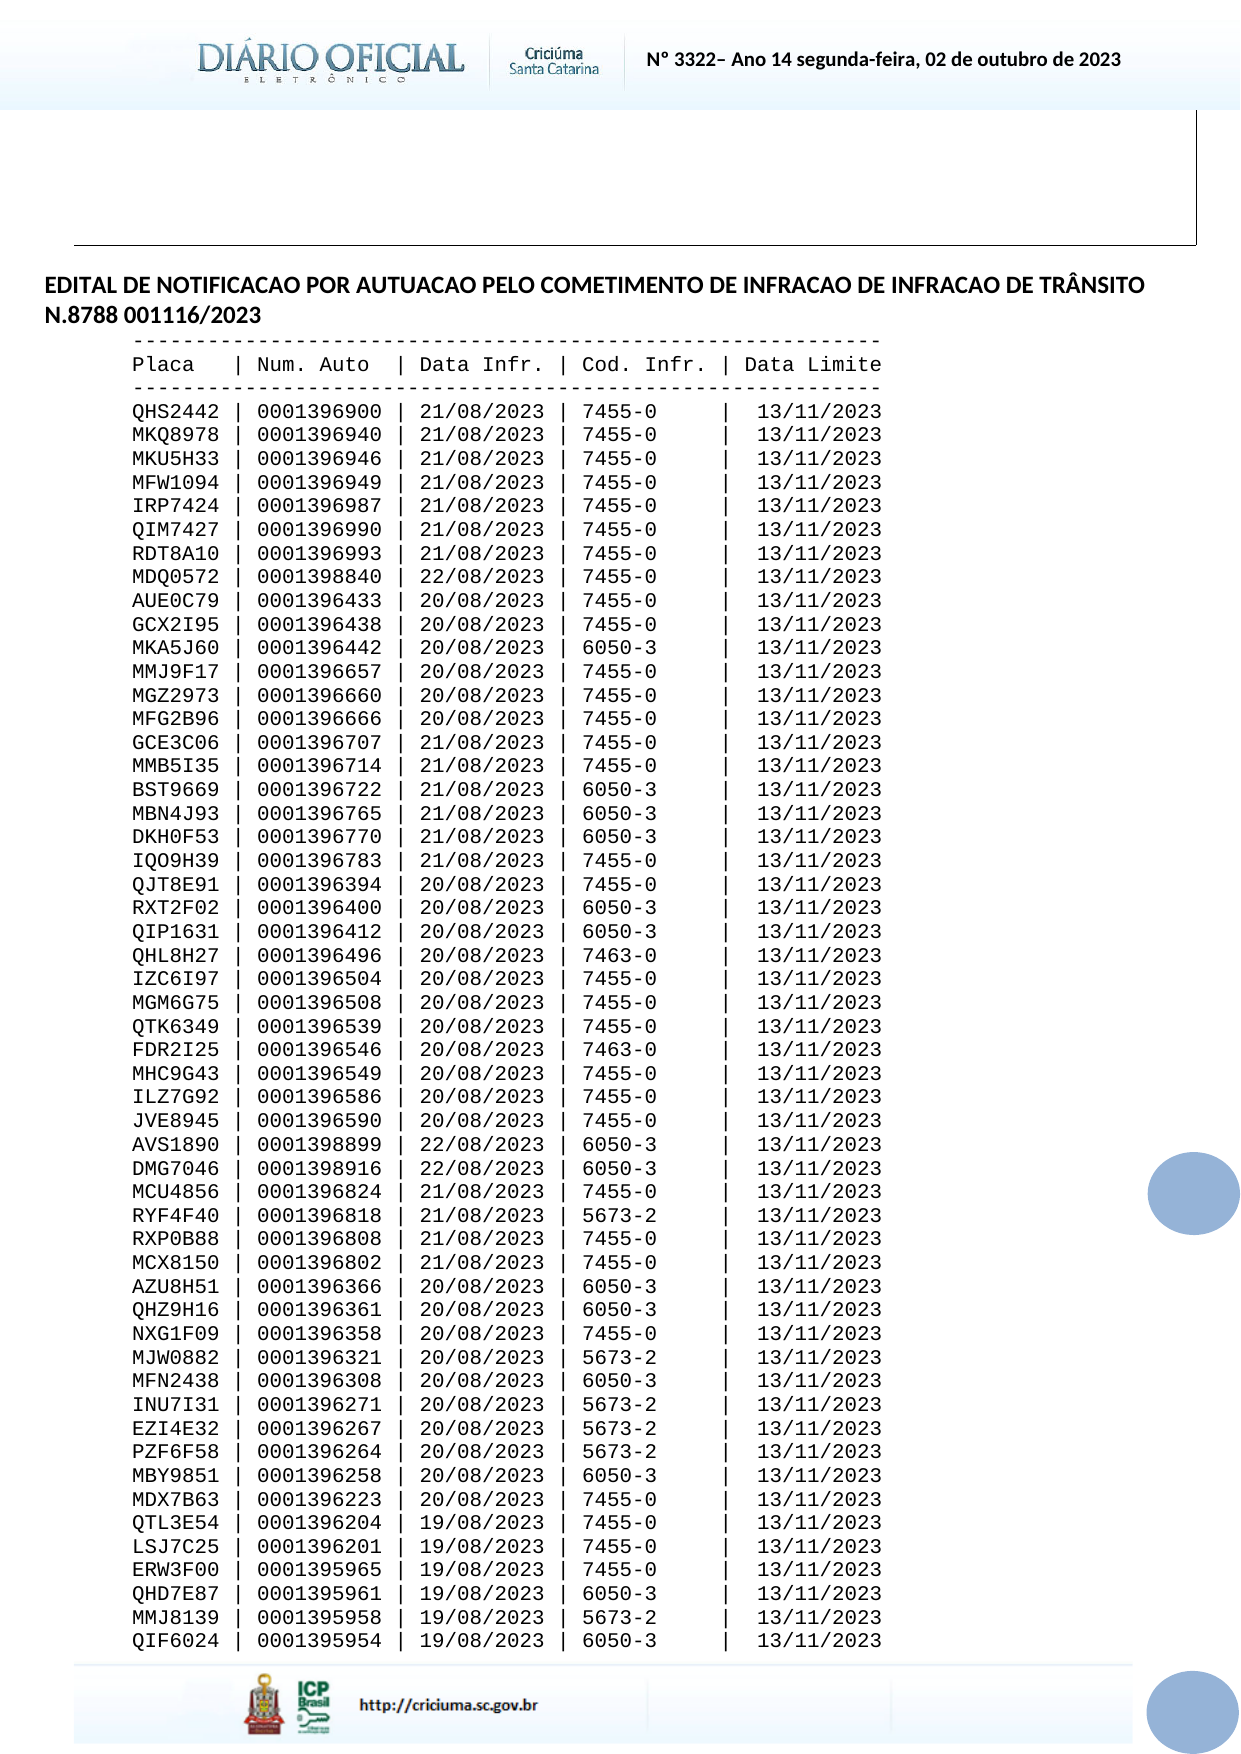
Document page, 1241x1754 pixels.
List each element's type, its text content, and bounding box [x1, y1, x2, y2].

text GCE3C06 | 0001396707 | 21/08/2023 | 7455-0 | 13/11/2023 [44, 732, 1196, 756]
text RDT8A10 | 0001396993 | 21/08/2023 | 7455-0 | 13/11/2023 [44, 543, 1196, 566]
text QHZ9H16 | 0001396361 | 20/08/2023 | 6050-3 | 13/11/2023 [44, 1299, 1196, 1323]
text MBY9851 | 0001396258 | 20/08/2023 | 6050-3 | 13/11/2023 [44, 1465, 1196, 1488]
text MMJ9F17 | 0001396657 | 20/08/2023 | 7455-0 | 13/11/2023 [44, 661, 1196, 684]
text FDR2I25 | 0001396546 | 20/08/2023 | 7463-0 | 13/11/2023 [44, 1039, 1196, 1063]
text BST9669 | 0001396722 | 21/08/2023 | 6050-3 | 13/11/2023 [44, 779, 1196, 803]
text MBN4J93 | 0001396765 | 21/08/2023 | 6050-3 | 13/11/2023 [44, 803, 1196, 826]
text MGM6G75 | 0001396508 | 20/08/2023 | 7455-0 | 13/11/2023 [44, 992, 1196, 1016]
text IZC6I97 | 0001396504 | 20/08/2023 | 7455-0 | 13/11/2023 [44, 968, 1196, 992]
text IRP7424 | 0001396987 | 21/08/2023 | 7455-0 | 13/11/2023 [44, 495, 1196, 519]
text EZI4E32 | 0001396267 | 20/08/2023 | 5673-2 | 13/11/2023 [44, 1418, 1196, 1441]
text DKH0F53 | 0001396770 | 21/08/2023 | 6050-3 | 13/11/2023 [44, 826, 1196, 850]
text MKQ8978 | 0001396940 | 21/08/2023 | 7455-0 | 13/11/2023 [44, 424, 1196, 448]
text ILZ7G92 | 0001396586 | 20/08/2023 | 7455-0 | 13/11/2023 [44, 1087, 1196, 1110]
text MKA5J60 | 0001396442 | 20/08/2023 | 6050-3 | 13/11/2023 [44, 637, 1196, 661]
text LSJ7C25 | 0001396201 | 19/08/2023 | 7455-0 | 13/11/2023 [44, 1536, 1196, 1559]
text ERW3F00 | 0001395965 | 19/08/2023 | 7455-0 | 13/11/2023 [44, 1559, 1196, 1583]
text AUE0C79 | 0001396433 | 20/08/2023 | 7455-0 | 13/11/2023 [44, 590, 1196, 614]
text Placa | Num. Auto | Data Infr. | Cod. Infr. | Data Limite [44, 353, 1196, 377]
text MCX8150 | 0001396802 | 21/08/2023 | 7455-0 | 13/11/2023 [44, 1252, 1196, 1276]
text ------------------------------------------------------------ [44, 377, 1196, 401]
text QHL8H27 | 0001396496 | 20/08/2023 | 7463-0 | 13/11/2023 [44, 945, 1196, 968]
text INU7I31 | 0001396271 | 20/08/2023 | 5673-2 | 13/11/2023 [44, 1394, 1196, 1418]
text QIP1631 | 0001396412 | 20/08/2023 | 6050-3 | 13/11/2023 [44, 921, 1196, 945]
text ------------------------------------------------------------ [44, 330, 1196, 353]
text MFG2B96 | 0001396666 | 20/08/2023 | 7455-0 | 13/11/2023 [44, 708, 1196, 732]
text MDX7B63 | 0001396223 | 20/08/2023 | 7455-0 | 13/11/2023 [44, 1488, 1196, 1512]
text RYF4F40 | 0001396818 | 21/08/2023 | 5673-2 | 13/11/2023 [44, 1205, 1166, 1228]
text JVE8945 | 0001396590 | 20/08/2023 | 7455-0 | 13/11/2023 [44, 1110, 1196, 1134]
text RXT2F02 | 0001396400 | 20/08/2023 | 6050-3 | 13/11/2023 [44, 897, 1196, 921]
text AVS1890 | 0001398899 | 22/08/2023 | 6050-3 | 13/11/2023 [44, 1134, 1196, 1157]
text AZU8H51 | 0001396366 | 20/08/2023 | 6050-3 | 13/11/2023 [44, 1276, 1196, 1299]
text QIM7427 | 0001396990 | 21/08/2023 | 7455-0 | 13/11/2023 [44, 519, 1196, 543]
text MFN2438 | 0001396308 | 20/08/2023 | 6050-3 | 13/11/2023 [44, 1370, 1196, 1394]
text DMG7046 | 0001398916 | 22/08/2023 | 6050-3 | 13/11/2023 [44, 1157, 1170, 1181]
text QHS2442 | 0001396900 | 21/08/2023 | 7455-0 | 13/11/2023 [44, 401, 1196, 424]
text QHD7E87 | 0001395961 | 19/08/2023 | 6050-3 | 13/11/2023 [44, 1583, 1196, 1607]
text RXP0B88 | 0001396808 | 21/08/2023 | 7455-0 | 13/11/2023 [44, 1228, 1196, 1252]
text MMJ8139 | 0001395958 | 19/08/2023 | 5673-2 | 13/11/2023 [44, 1607, 1196, 1630]
text MGZ2973 | 0001396660 | 20/08/2023 | 7455-0 | 13/11/2023 [44, 684, 1196, 708]
text MKU5H33 | 0001396946 | 21/08/2023 | 7455-0 | 13/11/2023 [44, 448, 1196, 472]
text PZF6F58 | 0001396264 | 20/08/2023 | 5673-2 | 13/11/2023 [44, 1441, 1196, 1465]
text IQO9H39 | 0001396783 | 21/08/2023 | 7455-0 | 13/11/2023 [44, 850, 1196, 874]
text QTK6349 | 0001396539 | 20/08/2023 | 7455-0 | 13/11/2023 [44, 1016, 1196, 1039]
text QTL3E54 | 0001396204 | 19/08/2023 | 7455-0 | 13/11/2023 [44, 1512, 1196, 1536]
text MJW0882 | 0001396321 | 20/08/2023 | 5673-2 | 13/11/2023 [44, 1347, 1196, 1370]
text MCU4856 | 0001396824 | 21/08/2023 | 7455-0 | 13/11/2023 [44, 1181, 1149, 1205]
text MMB5I35 | 0001396714 | 21/08/2023 | 7455-0 | 13/11/2023 [44, 756, 1196, 779]
text MDQ0572 | 0001398840 | 22/08/2023 | 7455-0 | 13/11/2023 [44, 566, 1196, 590]
text NXG1F09 | 0001396358 | 20/08/2023 | 7455-0 | 13/11/2023 [44, 1323, 1196, 1347]
text EDITAL DE NOTIFICACAO POR AUTUACAO PELO COMETIMENTO DE INFRACAO DE INFRACAO DE TRÂNSITO N.8788 001116/2023 [44, 245, 1196, 330]
text QJT8E91 | 0001396394 | 20/08/2023 | 7455-0 | 13/11/2023 [44, 874, 1196, 897]
text MHC9G43 | 0001396549 | 20/08/2023 | 7455-0 | 13/11/2023 [44, 1063, 1196, 1087]
text MFW1094 | 0001396949 | 21/08/2023 | 7455-0 | 13/11/2023 [44, 472, 1196, 495]
text GCX2I95 | 0001396438 | 20/08/2023 | 7455-0 | 13/11/2023 [44, 614, 1196, 637]
text QIF6024 | 0001395954 | 19/08/2023 | 6050-3 | 13/11/2023 [44, 1630, 1196, 1654]
